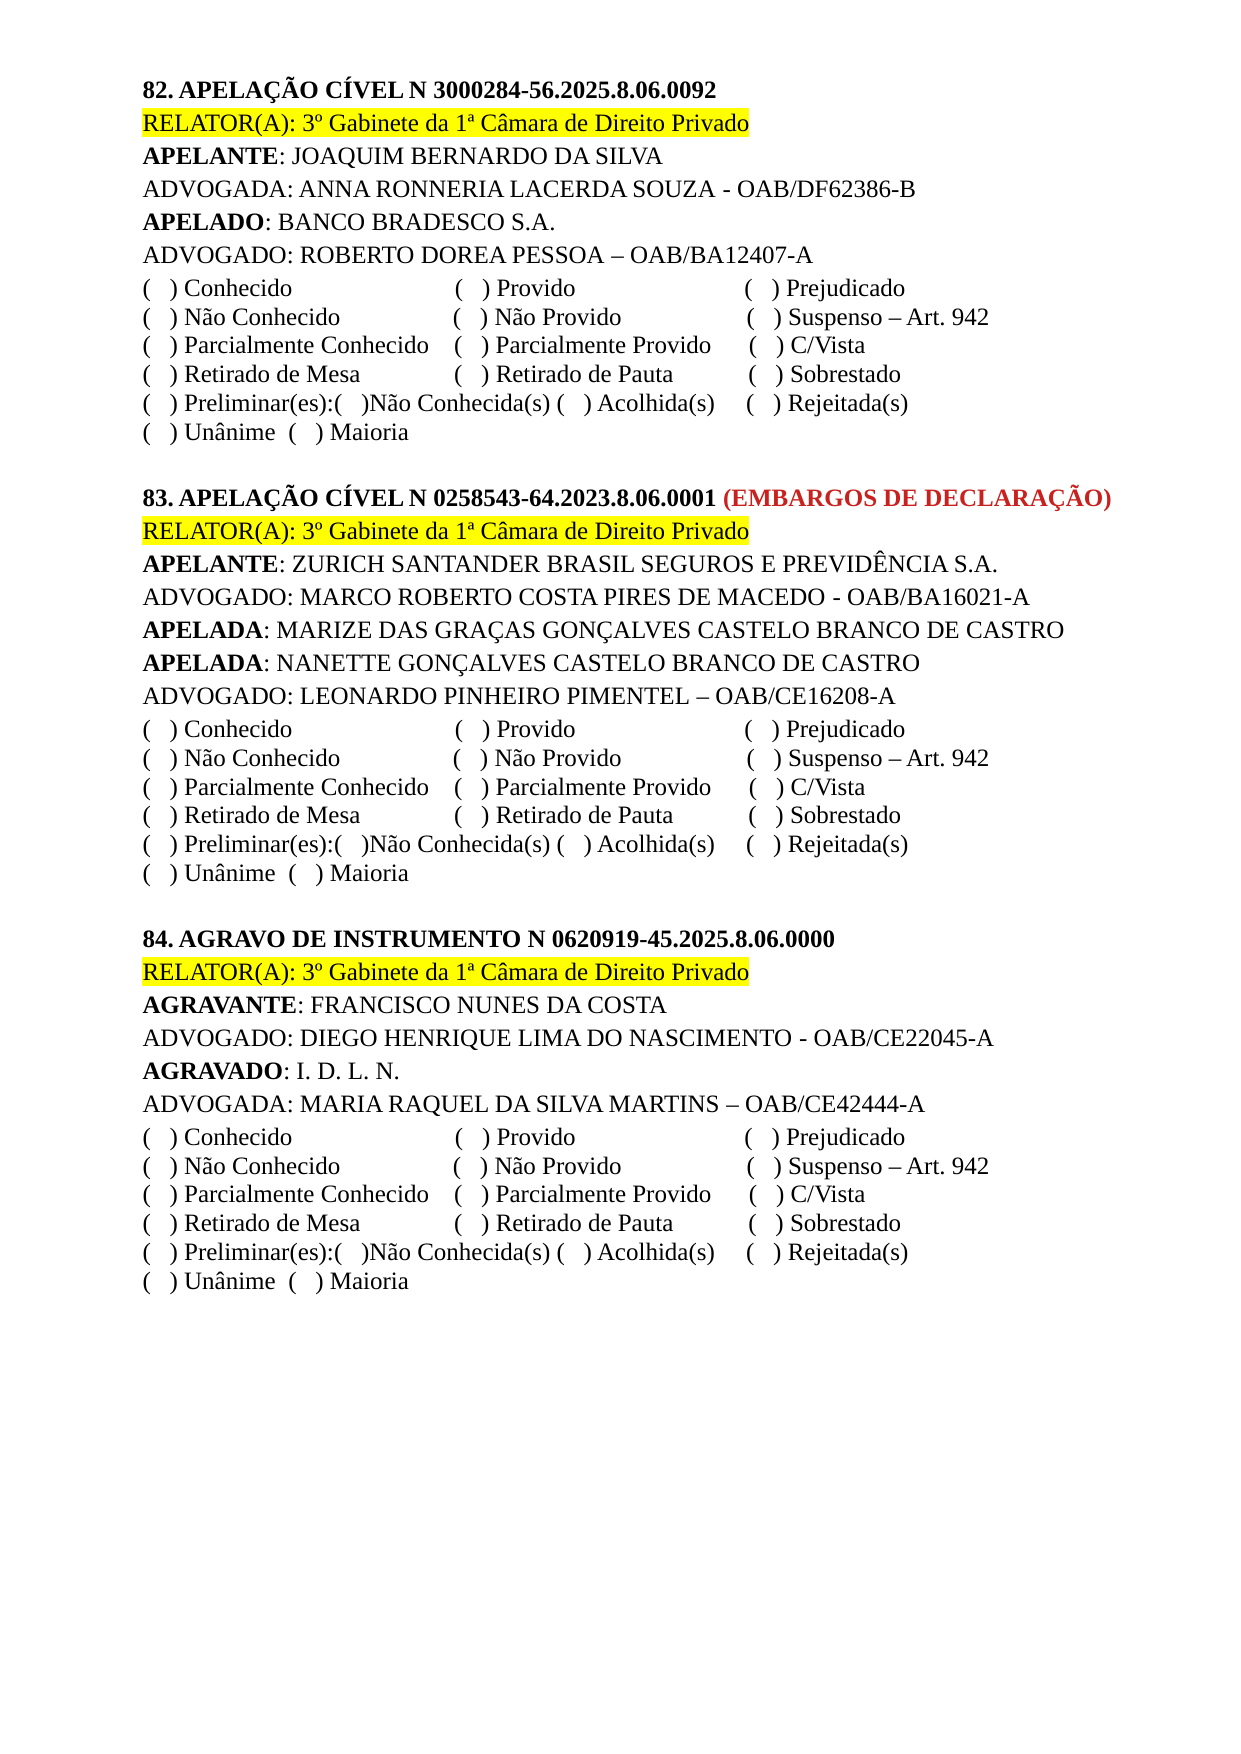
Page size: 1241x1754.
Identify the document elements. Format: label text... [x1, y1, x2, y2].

text ( ) Parcialmente Conhecido ( ) Parcialmente Provido ( ) C/Vista [142, 772, 1158, 800]
text 82. APELAÇÃO CÍVEL N 3000284-56.2025.8.06.0092 RELATOR(A): 3º Gabinete da 1ª Câmara de Direito Privado APELANTE: JOAQUIM BERNARDO DA SILVA ADVOGADA: ANNA RONNERIA LACERDA SOUZA - OAB/DF62386-B APELADO: BANCO BRADESCO S.A. ADVOGADO: ROBERTO DOREA PESSOA – OAB/BA12407-A [142, 75, 1141, 269]
text ( ) Não Conhecido ( ) Não Provido ( ) Suspenso – Art. 942 [142, 743, 1158, 772]
text ( ) Unânime ( ) Maioria 84. AGRAVO DE INSTRUMENTO N 0620919-45.2025.8.06.0000 RELATOR(A): 3º Gabinete da 1ª Câmara de Direito Privado AGRAVANTE: FRANCISCO NUNES DA COSTA ADVOGADO: DIEGO HENRIQUE LIMA DO NASCIMENTO - OAB/CE22045-A AGRAVADO: I. D. L. N. ADVOGADA: MARIA RAQUEL DA SILVA MARTINS – OAB/CE42444-A [142, 858, 1141, 1118]
text ( ) Conhecido ( ) Provido ( ) Prejudicado [142, 714, 1141, 743]
text ( ) Não Conhecido ( ) Não Provido ( ) Suspenso – Art. 942 [142, 1151, 1158, 1179]
text ( ) Conhecido ( ) Provido ( ) Prejudicado [142, 273, 1141, 302]
text ( ) Conhecido ( ) Provido ( ) Prejudicado [142, 1122, 1141, 1151]
text ( ) Unânime ( ) Maioria 83. APELAÇÃO CÍVEL N 0258543-64.2023.8.06.0001 (EMBARGOS DE DECLARAÇÃO) RELATOR(A): 3º Gabinete da 1ª Câmara de Direito Privado APELANTE: ZURICH SANTANDER BRASIL SEGUROS E PREVIDÊNCIA S.A. ADVOGADO: MARCO ROBERTO COSTA PIRES DE MACEDO - OAB/BA16021-A APELADA: MARIZE DAS GRAÇAS GONÇALVES CASTELO BRANCO DE CASTRO APELADA: NANETTE GONÇALVES CASTELO BRANCO DE CASTRO ADVOGADO: LEONARDO PINHEIRO PIMENTEL – OAB/CE16208-A [142, 417, 1141, 710]
text ( ) Unânime ( ) Maioria [142, 1266, 1141, 1361]
text ( ) Retirado de Mesa ( ) Retirado de Pauta ( ) Sobrestado [142, 800, 1158, 829]
text ( ) Retirado de Mesa ( ) Retirado de Pauta ( ) Sobrestado [142, 1208, 1158, 1237]
text ( ) Preliminar(es):( )Não Conhecida(s) ( ) Acolhida(s) ( ) Rejeitada(s) [142, 829, 1158, 858]
text ( ) Parcialmente Conhecido ( ) Parcialmente Provido ( ) C/Vista [142, 331, 1158, 359]
text ( ) Retirado de Mesa ( ) Retirado de Pauta ( ) Sobrestado [142, 359, 1158, 388]
text ( ) Não Conhecido ( ) Não Provido ( ) Suspenso – Art. 942 [142, 302, 1158, 331]
text ( ) Parcialmente Conhecido ( ) Parcialmente Provido ( ) C/Vista [142, 1179, 1158, 1208]
text ( ) Preliminar(es):( )Não Conhecida(s) ( ) Acolhida(s) ( ) Rejeitada(s) [142, 1237, 1158, 1266]
text ( ) Preliminar(es):( )Não Conhecida(s) ( ) Acolhida(s) ( ) Rejeitada(s) [142, 388, 1158, 417]
